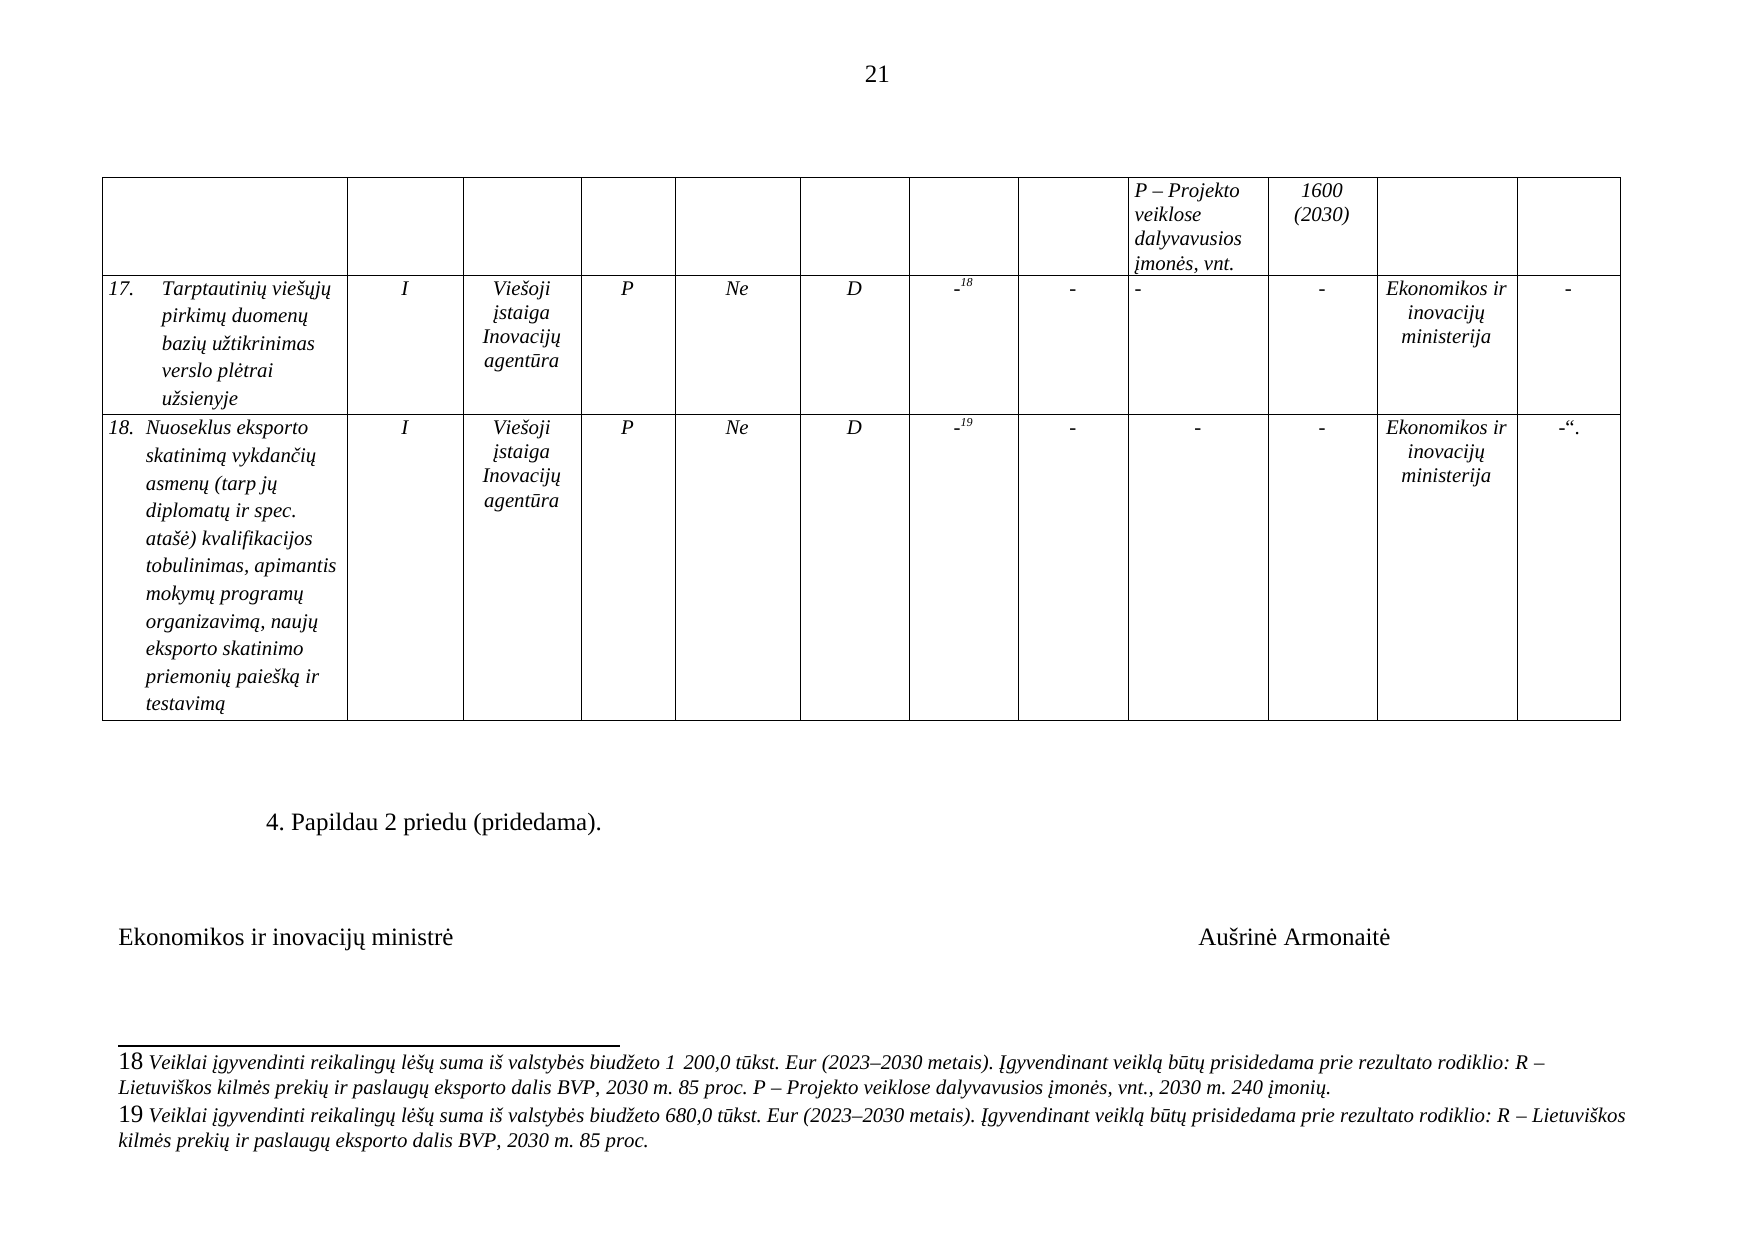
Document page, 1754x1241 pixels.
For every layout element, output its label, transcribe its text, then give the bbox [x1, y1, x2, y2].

table_cell [1378, 178, 1517, 274]
table_cell Viešoji įstaiga Inovacijų agentūra [464, 276, 581, 414]
table_cell I [348, 276, 463, 414]
table_cell P – Projekto veiklose dalyvavusios įmonės, vnt. [1129, 178, 1268, 274]
table_cell [676, 178, 800, 274]
text Ekonomikos ir inovacijų ministrė Aušrinė Armonaitė [118, 922, 1636, 951]
table_cell Ekonomikos ir inovacijų ministerija [1378, 276, 1517, 414]
table_cell - [1269, 415, 1377, 720]
table_cell [801, 178, 909, 274]
table_cell - [1129, 276, 1268, 414]
table_cell [103, 178, 347, 274]
table_cell -“. [1518, 415, 1620, 720]
table_cell Ne [676, 415, 800, 720]
table_cell - [1019, 276, 1128, 414]
table_cell - [1019, 415, 1128, 720]
table_cell - [1518, 276, 1620, 414]
table_cell 1600 (2030) [1269, 178, 1377, 274]
table_cell D [801, 276, 909, 414]
table_cell Ekonomikos ir inovacijų ministerija [1378, 415, 1517, 720]
table_cell P [582, 276, 675, 414]
table_cell 18. Nuoseklus eksporto skatinimą vykdančių asmenų (tarp jų diplomatų ir spec. atašė) kvalifikacijos tobulinimas, apimantis mokymų programų organizavimą, naujų eksporto skatinimo priemonių paiešką ir testavimą [103, 415, 347, 720]
table_cell D [801, 415, 909, 720]
table_cell - [910, 276, 1018, 414]
table_cell - [1129, 415, 1268, 720]
table_cell [464, 178, 581, 274]
text 4. Papildau 2 priedu (pridedama). [103, 807, 1636, 836]
table_cell - [1518, 178, 1620, 274]
table_cell I [348, 415, 463, 720]
table_cell P [582, 415, 675, 720]
table_cell - [1269, 276, 1377, 414]
table_cell [1019, 178, 1128, 274]
table_cell Ne [676, 276, 800, 414]
table_cell [582, 178, 675, 274]
table_cell [910, 178, 1018, 274]
table_cell - [910, 415, 1018, 720]
table_cell Viešoji įstaiga Inovacijų agentūra [464, 415, 581, 720]
table_cell 17. Tarptautinių viešųjų pirkimų duomenų bazių užtikrinimas verslo plėtrai užsienyje [103, 276, 347, 414]
table_cell [348, 178, 463, 274]
